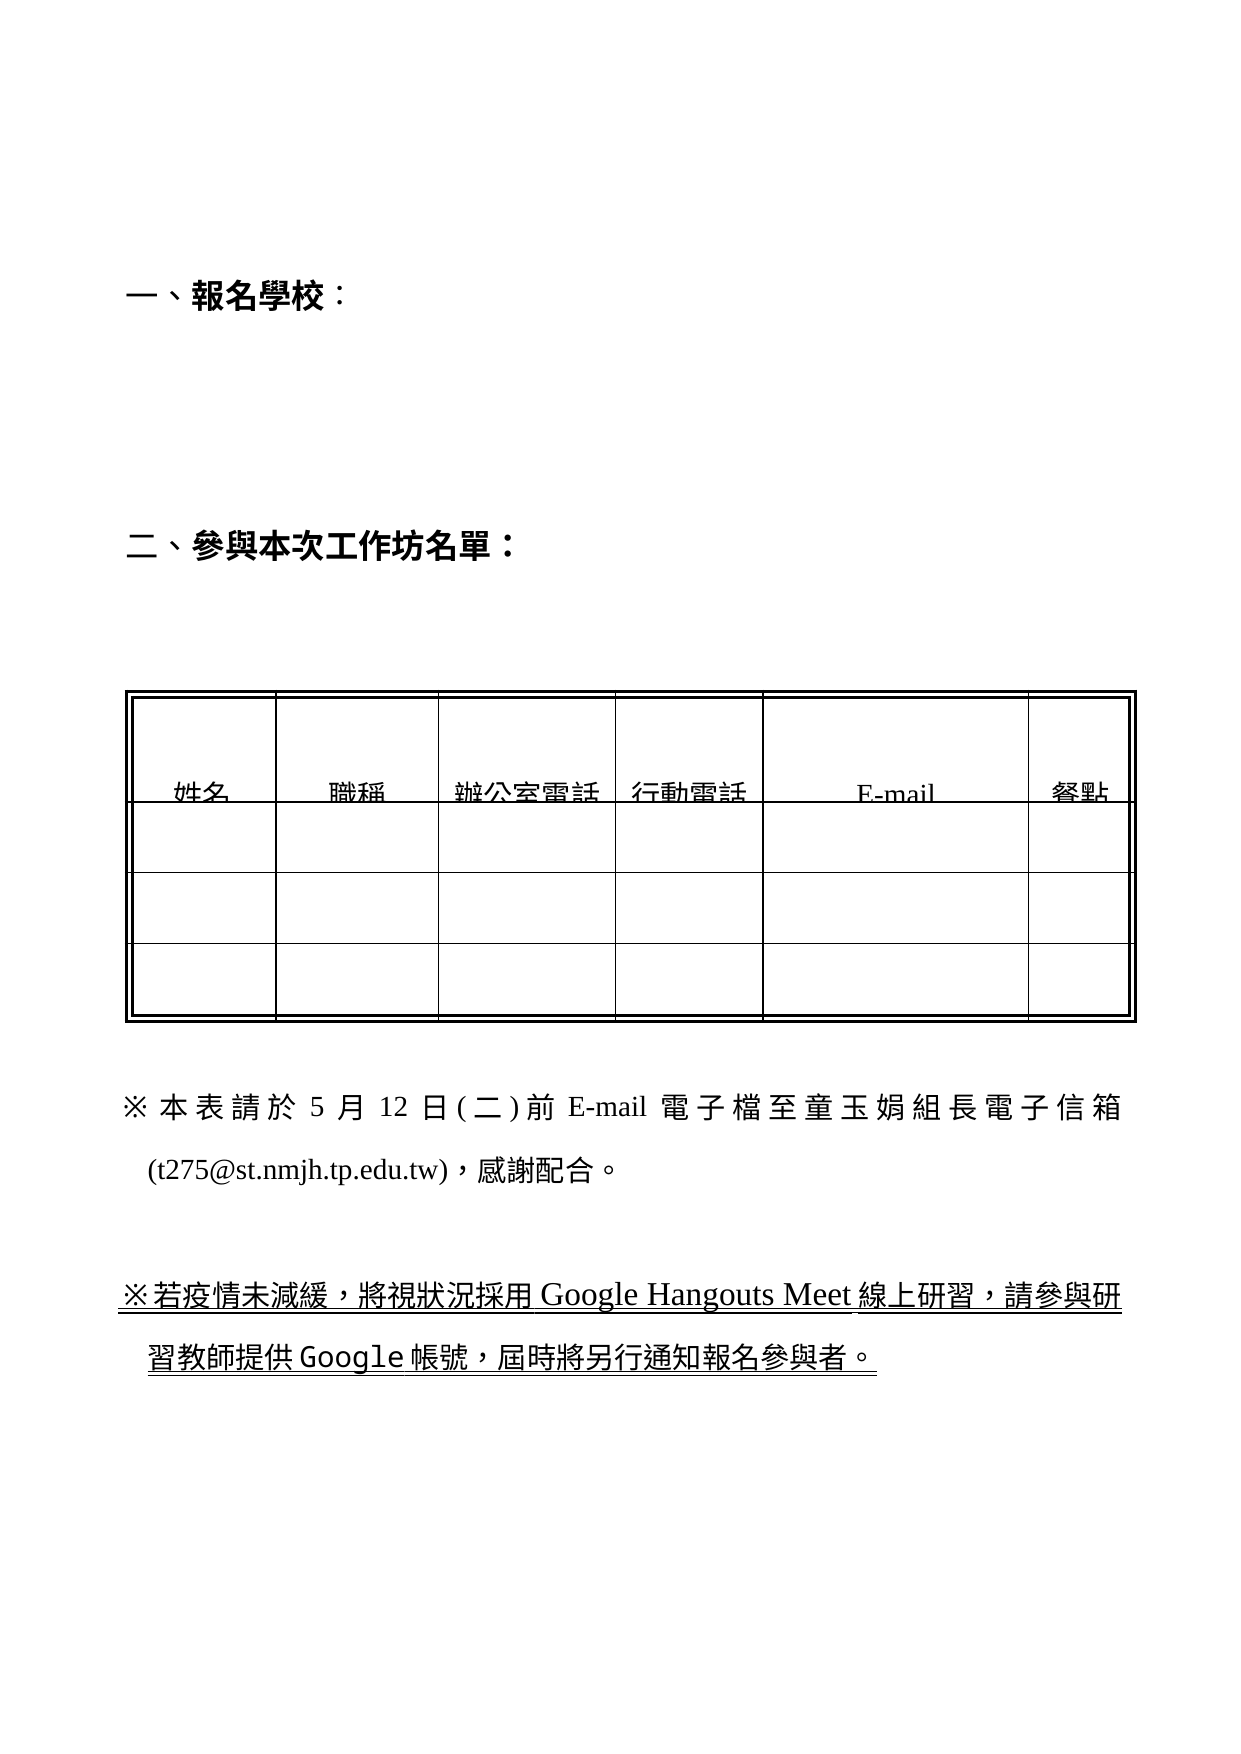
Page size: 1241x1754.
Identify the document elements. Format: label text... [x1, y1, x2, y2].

text 習教師提供Google帳號，屆時將另行通知報名參與者。 [118, 1313, 1122, 1377]
table_cell [277, 873, 438, 943]
text 二、參與本次工作坊名單： [125, 502, 1122, 564]
table_cell [764, 803, 1028, 872]
table_header 辦公室電話 含分機 [439, 699, 615, 801]
table_cell [277, 803, 438, 872]
table_header 職稱 [277, 699, 438, 801]
table_header 餐點葷/素 [1029, 699, 1128, 801]
table_cell [616, 803, 762, 872]
table_header 姓名 [129, 693, 275, 801]
table_cell [439, 873, 615, 943]
table_cell [1029, 944, 1128, 1013]
table_cell [1029, 803, 1128, 872]
table_cell [439, 803, 615, 872]
table_cell [1029, 873, 1128, 943]
text ※本表請於5月12日(二)前E-mail電子檔至童玉娟組長電子信箱(t275@st.nmjh.tp.edu.tw)，感謝配合。 [118, 1064, 1122, 1189]
text ※若疫情未減緩，將視狀況採用Google Hangouts Meet線上研習，請參與研 [118, 1252, 1122, 1308]
text 一、報名學校： [125, 252, 1122, 314]
table_cell [134, 944, 275, 1013]
table_cell [764, 944, 1028, 1013]
table_cell [439, 944, 615, 1013]
table_cell [616, 944, 762, 1013]
table_cell [616, 873, 762, 943]
table_header E-mail [764, 699, 1028, 801]
table_cell [134, 803, 275, 872]
table_cell [764, 873, 1028, 943]
table_cell [277, 944, 438, 1013]
table_header 餐點葷/素 [1029, 693, 1132, 801]
table_header 行動電話 [616, 699, 762, 801]
table_cell [134, 873, 275, 943]
